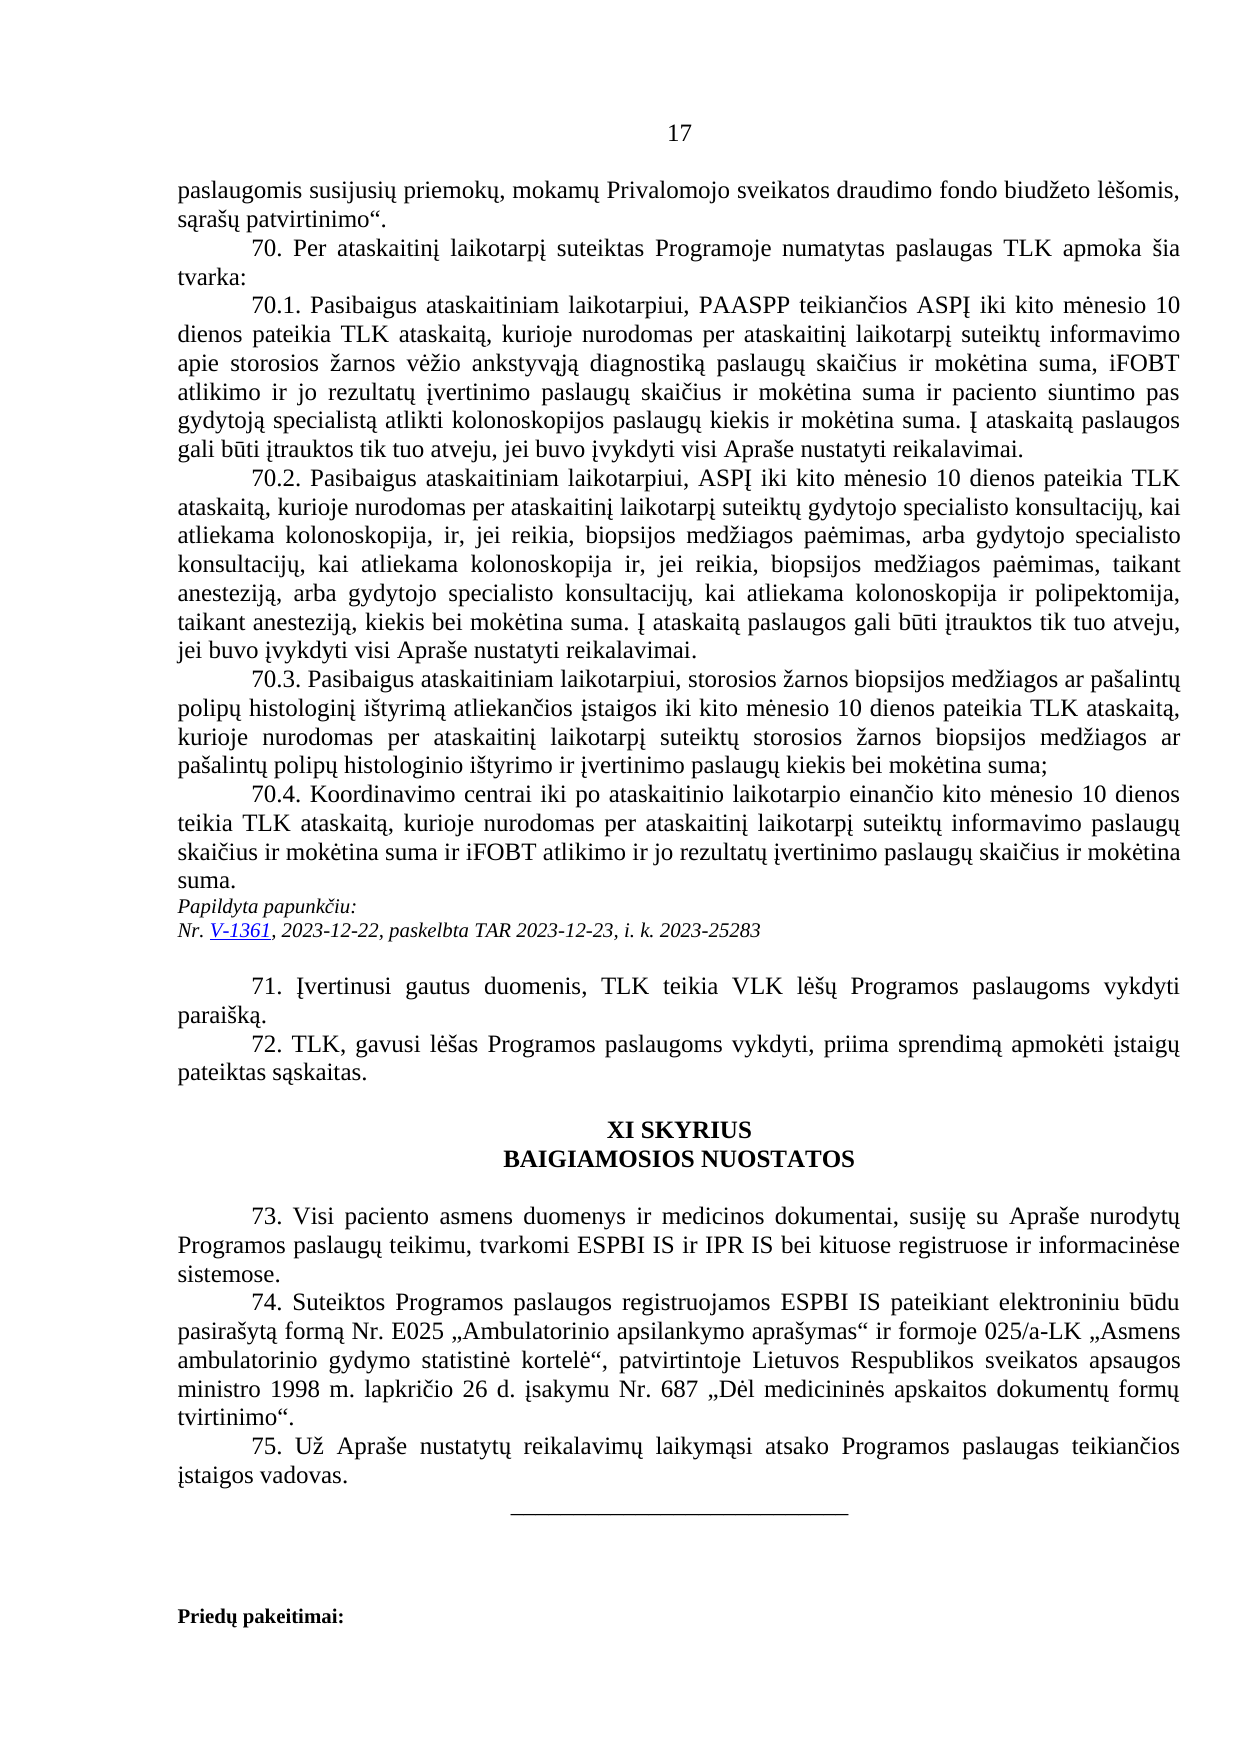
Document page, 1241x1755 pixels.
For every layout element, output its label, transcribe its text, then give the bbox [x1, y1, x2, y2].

text Priedų pakeitimai: [177, 1604, 1181, 1628]
text 73. Visi paciento asmens duomenys ir medicinos dokumentai, susiję su Apraše nurodytų Programos paslaugų teikimu, tvarkomi ESPBI IS ir IPR IS bei kituose registruose ir informacinėse sistemose. [177, 1201, 1181, 1287]
text 72. TLK, gavusi lėšas Programos paslaugoms vykdyti, priima sprendimą apmokėti įstaigų pateiktas sąskaitas. [177, 1029, 1181, 1086]
text 70.1. Pasibaigus ataskaitiniam laikotarpiui, PAASPP teikiančios ASPĮ iki kito mėnesio 10 dienos pateikia TLK ataskaitą, kurioje nurodomas per ataskaitinį laikotarpį suteiktų informavimo apie storosios žarnos vėžio ankstyvąją diagnostiką paslaugų skaičius ir mokėtina suma, iFOBT atlikimo ir jo rezultatų įvertinimo paslaugų skaičius ir mokėtina suma ir paciento siuntimo pas gydytoją specialistą atlikti kolonoskopijos paslaugų kiekis ir mokėtina suma. Į ataskaitą paslaugos gali būti įtrauktos tik tuo atveju, jei buvo įvykdyti visi Apraše nustatyti reikalavimai. [177, 291, 1181, 463]
text Papildyta papunkčiu: [177, 894, 1181, 918]
text BAIGIAMOSIOS NUOSTATOS [177, 1144, 1181, 1172]
text 75. Už Apraše nustatytų reikalavimų laikymąsi atsako Programos paslaugas teikiančios įstaigos vadovas. [177, 1431, 1181, 1489]
text ___________________________ [177, 1489, 1181, 1517]
text 70. Per ataskaitinį laikotarpį suteiktas Programoje numatytas paslaugas TLK apmoka šia tvarka: [177, 233, 1181, 291]
text Nr. V-1361, 2023-12-22, paskelbta TAR 2023-12-23, i. k. 2023-25283 [177, 918, 1181, 942]
text 70.2. Pasibaigus ataskaitiniam laikotarpiui, ASPĮ iki kito mėnesio 10 dienos pateikia TLK ataskaitą, kurioje nurodomas per ataskaitinį laikotarpį suteiktų gydytojo specialisto konsultacijų, kai atliekama kolonoskopija, ir, jei reikia, biopsijos medžiagos paėmimas, arba gydytojo specialisto konsultacijų, kai atliekama kolonoskopija ir, jei reikia, biopsijos medžiagos paėmimas, taikant anesteziją, arba gydytojo specialisto konsultacijų, kai atliekama kolonoskopija ir polipektomija, taikant anesteziją, kiekis bei mokėtina suma. Į ataskaitą paslaugos gali būti įtrauktos tik tuo atveju, jei buvo įvykdyti visi Apraše nustatyti reikalavimai. [177, 463, 1181, 664]
text 70.4. Koordinavimo centrai iki po ataskaitinio laikotarpio einančio kito mėnesio 10 dienos teikia TLK ataskaitą, kurioje nurodomas per ataskaitinį laikotarpį suteiktų informavimo paslaugų skaičius ir mokėtina suma ir iFOBT atlikimo ir jo rezultatų įvertinimo paslaugų skaičius ir mokėtina suma. [177, 779, 1181, 894]
text paslaugomis susijusių priemokų, mokamų Privalomojo sveikatos draudimo fondo biudžeto lėšomis, sąrašų patvirtinimo“. [177, 176, 1181, 233]
text 74. Suteiktos Programos paslaugos registruojamos ESPBI IS pateikiant elektroniniu būdu pasirašytą formą Nr. E025 „Ambulatorinio apsilankymo aprašymas“ ir formoje 025/a-LK „Asmens ambulatorinio gydymo statistinė kortelė“, patvirtintoje Lietuvos Respublikos sveikatos apsaugos ministro 1998 m. lapkričio 26 d. įsakymu Nr. 687 „Dėl medicininės apskaitos dokumentų formų tvirtinimo“. [177, 1287, 1181, 1431]
text 70.3. Pasibaigus ataskaitiniam laikotarpiui, storosios žarnos biopsijos medžiagos ar pašalintų polipų histologinį ištyrimą atliekančios įstaigos iki kito mėnesio 10 dienos pateikia TLK ataskaitą, kurioje nurodomas per ataskaitinį laikotarpį suteiktų storosios žarnos biopsijos medžiagos ar pašalintų polipų histologinio ištyrimo ir įvertinimo paslaugų kiekis bei mokėtina suma; [177, 664, 1181, 779]
text 71. Įvertinusi gautus duomenis, TLK teikia VLK lėšų Programos paslaugoms vykdyti paraišką. [177, 971, 1181, 1029]
text XI SKYRIUS [177, 1115, 1181, 1144]
